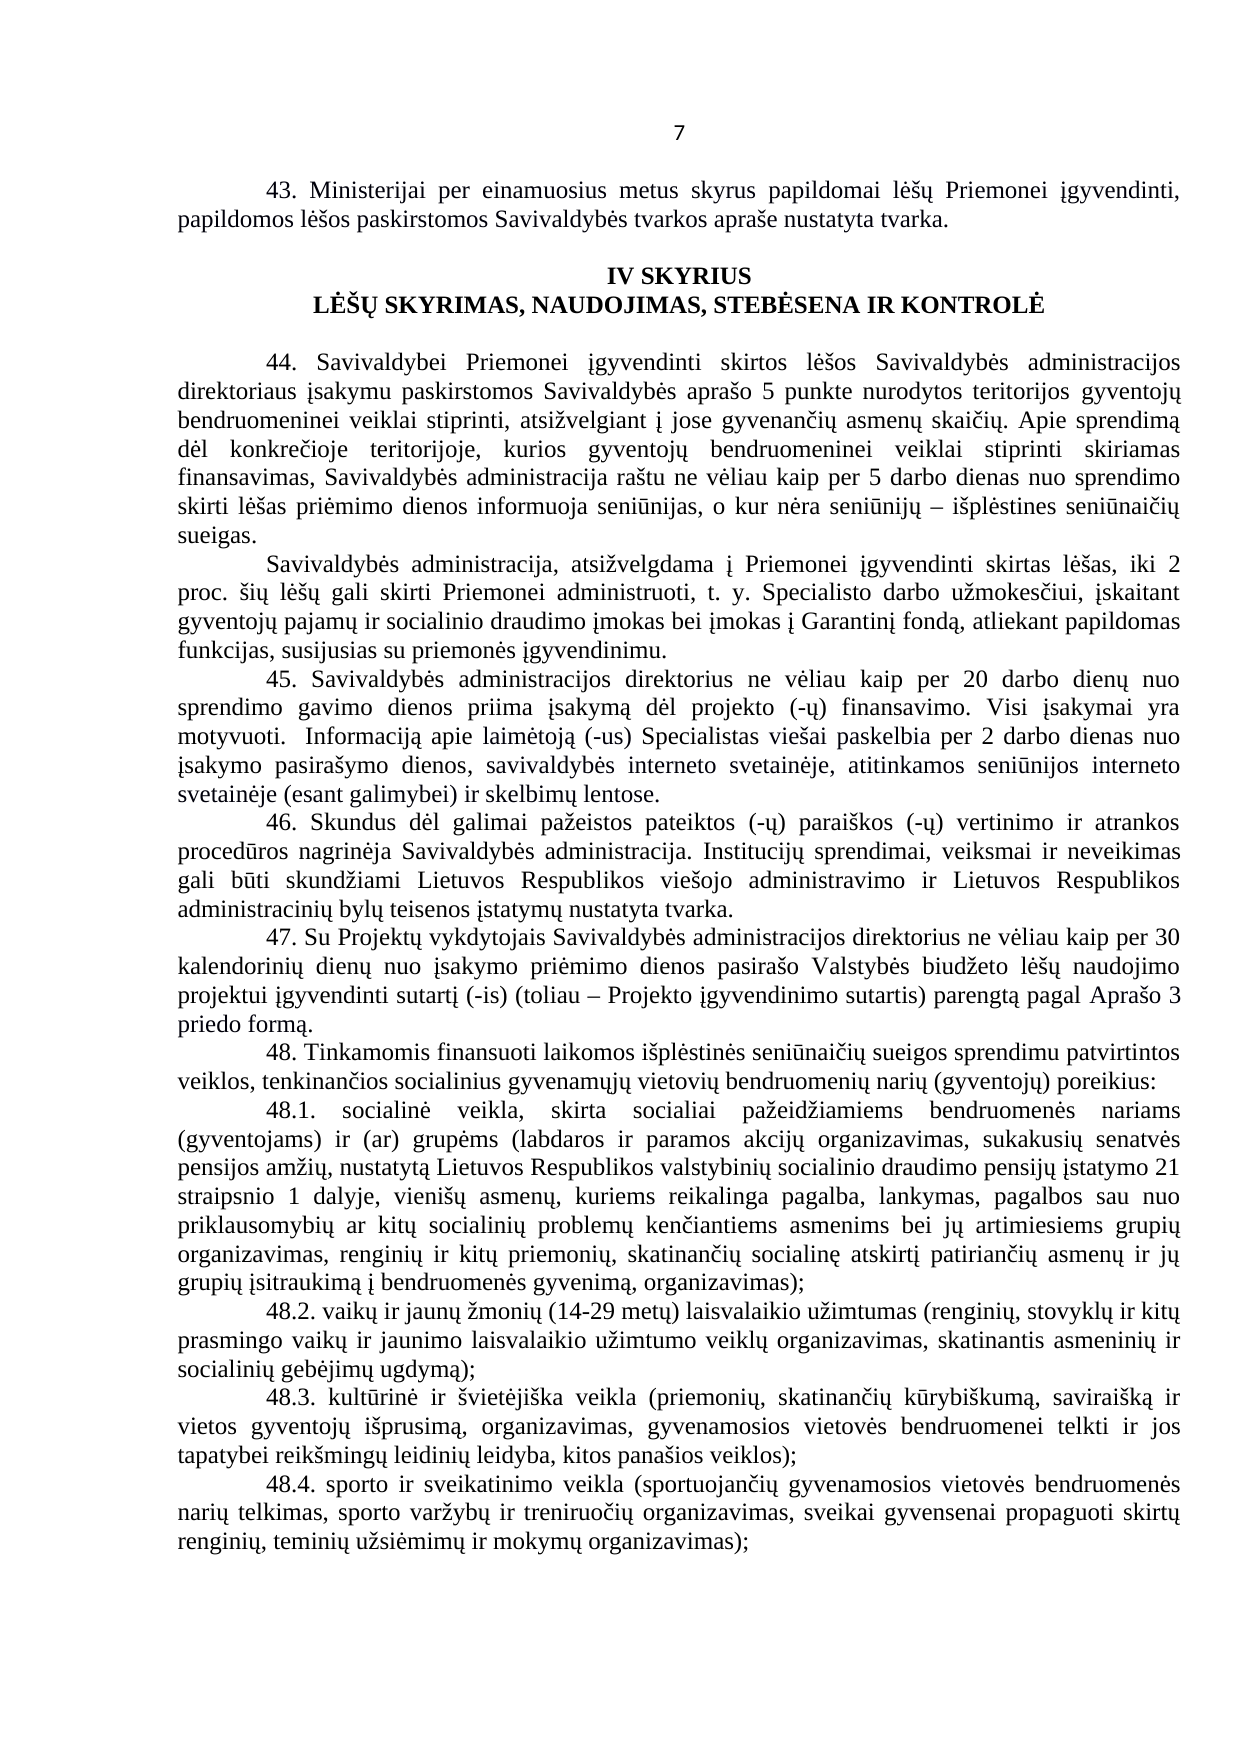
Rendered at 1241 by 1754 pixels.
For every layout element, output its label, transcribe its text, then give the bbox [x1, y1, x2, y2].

text 48.2. vaikų ir jaunų žmonių (14-29 metų) laisvalaikio užimtumas (renginių, stovyklų ir kitų prasmingo vaikų ir jaunimo laisvalaikio užimtumo veiklų organizavimas, skatinantis asmeninių ir socialinių gebėjimų ugdymą); [177, 1296, 1181, 1382]
text 48.4. sporto ir sveikatinimo veikla (sportuojančių gyvenamosios vietovės bendruomenės narių telkimas, sporto varžybų ir treniruočių organizavimas, sveikai gyvensenai propaguoti skirtų renginių, teminių užsiėmimų ir mokymų organizavimas); [177, 1469, 1181, 1555]
text IV SKYRIUS [177, 261, 1181, 290]
text 47. Su Projektų vykdytojais Savivaldybės administracijos direktorius ne vėliau kaip per 30 kalendorinių dienų nuo įsakymo priėmimo dienos pasirašo Valstybės biudžeto lėšų naudojimo projektui įgyvendinti sutartį (-is) (toliau – Projekto įgyvendinimo sutartis) parengtą pagal Aprašo 3 priedo formą. [177, 922, 1181, 1037]
text Savivaldybės administracija, atsižvelgdama į Priemonei įgyvendinti skirtas lėšas, iki 2 proc. šių lėšų gali skirti Priemonei administruoti, t. y. Specialisto darbo užmokesčiui, įskaitant gyventojų pajamų ir socialinio draudimo įmokas bei įmokas į Garantinį fondą, atliekant papildomas funkcijas, susijusias su priemonės įgyvendinimu. [177, 549, 1181, 664]
text 44. Savivaldybei Priemonei įgyvendinti skirtos lėšos Savivaldybės administracijos direktoriaus įsakymu paskirstomos Savivaldybės aprašo 5 punkte nurodytos teritorijos gyventojų bendruomeninei veiklai stiprinti, atsižvelgiant į jose gyvenančių asmenų skaičių. Apie sprendimą dėl konkrečioje teritorijoje, kurios gyventojų bendruomeninei veiklai stiprinti skiriamas finansavimas, Savivaldybės administracija raštu ne vėliau kaip per 5 darbo dienas nuo sprendimo skirti lėšas priėmimo dienos informuoja seniūnijas, o kur nėra seniūnijų – išplėstines seniūnaičių sueigas. [177, 347, 1181, 549]
text 48.3. kultūrinė ir švietėjiška veikla (priemonių, skatinančių kūrybiškumą, saviraišką ir vietos gyventojų išprusimą, organizavimas, gyvenamosios vietovės bendruomenei telkti ir jos tapatybei reikšmingų leidinių leidyba, kitos panašios veiklos); [177, 1382, 1181, 1469]
text 46. Skundus dėl galimai pažeistos pateiktos (-ų) paraiškos (-ų) vertinimo ir atrankos procedūros nagrinėja Savivaldybės administracija. Institucijų sprendimai, veiksmai ir neveikimas gali būti skundžiami Lietuvos Respublikos viešojo administravimo ir Lietuvos Respublikos administracinių bylų teisenos įstatymų nustatyta tvarka. [177, 807, 1181, 922]
text 48.1. socialinė veikla, skirta socialiai pažeidžiamiems bendruomenės nariams (gyventojams) ir (ar) grupėms (labdaros ir paramos akcijų organizavimas, sukakusių senatvės pensijos amžių, nustatytą Lietuvos Respublikos valstybinių socialinio draudimo pensijų įstatymo 21 straipsnio 1 dalyje, vienišų asmenų, kuriems reikalinga pagalba, lankymas, pagalbos sau nuo priklausomybių ar kitų socialinių problemų kenčiantiems asmenims bei jų artimiesiems grupių organizavimas, renginių ir kitų priemonių, skatinančių socialinę atskirtį patiriančių asmenų ir jų grupių įsitraukimą į bendruomenės gyvenimą, organizavimas); [177, 1095, 1181, 1296]
text LĖŠŲ SKYRIMAS, NAUDOJIMAS, STEBĖSENA IR KONTROLĖ [177, 290, 1181, 319]
text 45. Savivaldybės administracijos direktorius ne vėliau kaip per 20 darbo dienų nuo sprendimo gavimo dienos priima įsakymą dėl projekto (-ų) finansavimo. Visi įsakymai yra motyvuoti. Informaciją apie laimėtoją (-us) Specialistas viešai paskelbia per 2 darbo dienas nuo įsakymo pasirašymo dienos, savivaldybės interneto svetainėje, atitinkamos seniūnijos interneto svetainėje (esant galimybei) ir skelbimų lentose. [177, 664, 1181, 807]
text 48. Tinkamomis finansuoti laikomos išplėstinės seniūnaičių sueigos sprendimu patvirtintos veiklos, tenkinančios socialinius gyvenamųjų vietovių bendruomenių narių (gyventojų) poreikius: [177, 1037, 1181, 1095]
text 43. Ministerijai per einamuosius metus skyrus papildomai lėšų Priemonei įgyvendinti, papildomos lėšos paskirstomos Savivaldybės tvarkos apraše nustatyta tvarka. [177, 175, 1181, 232]
